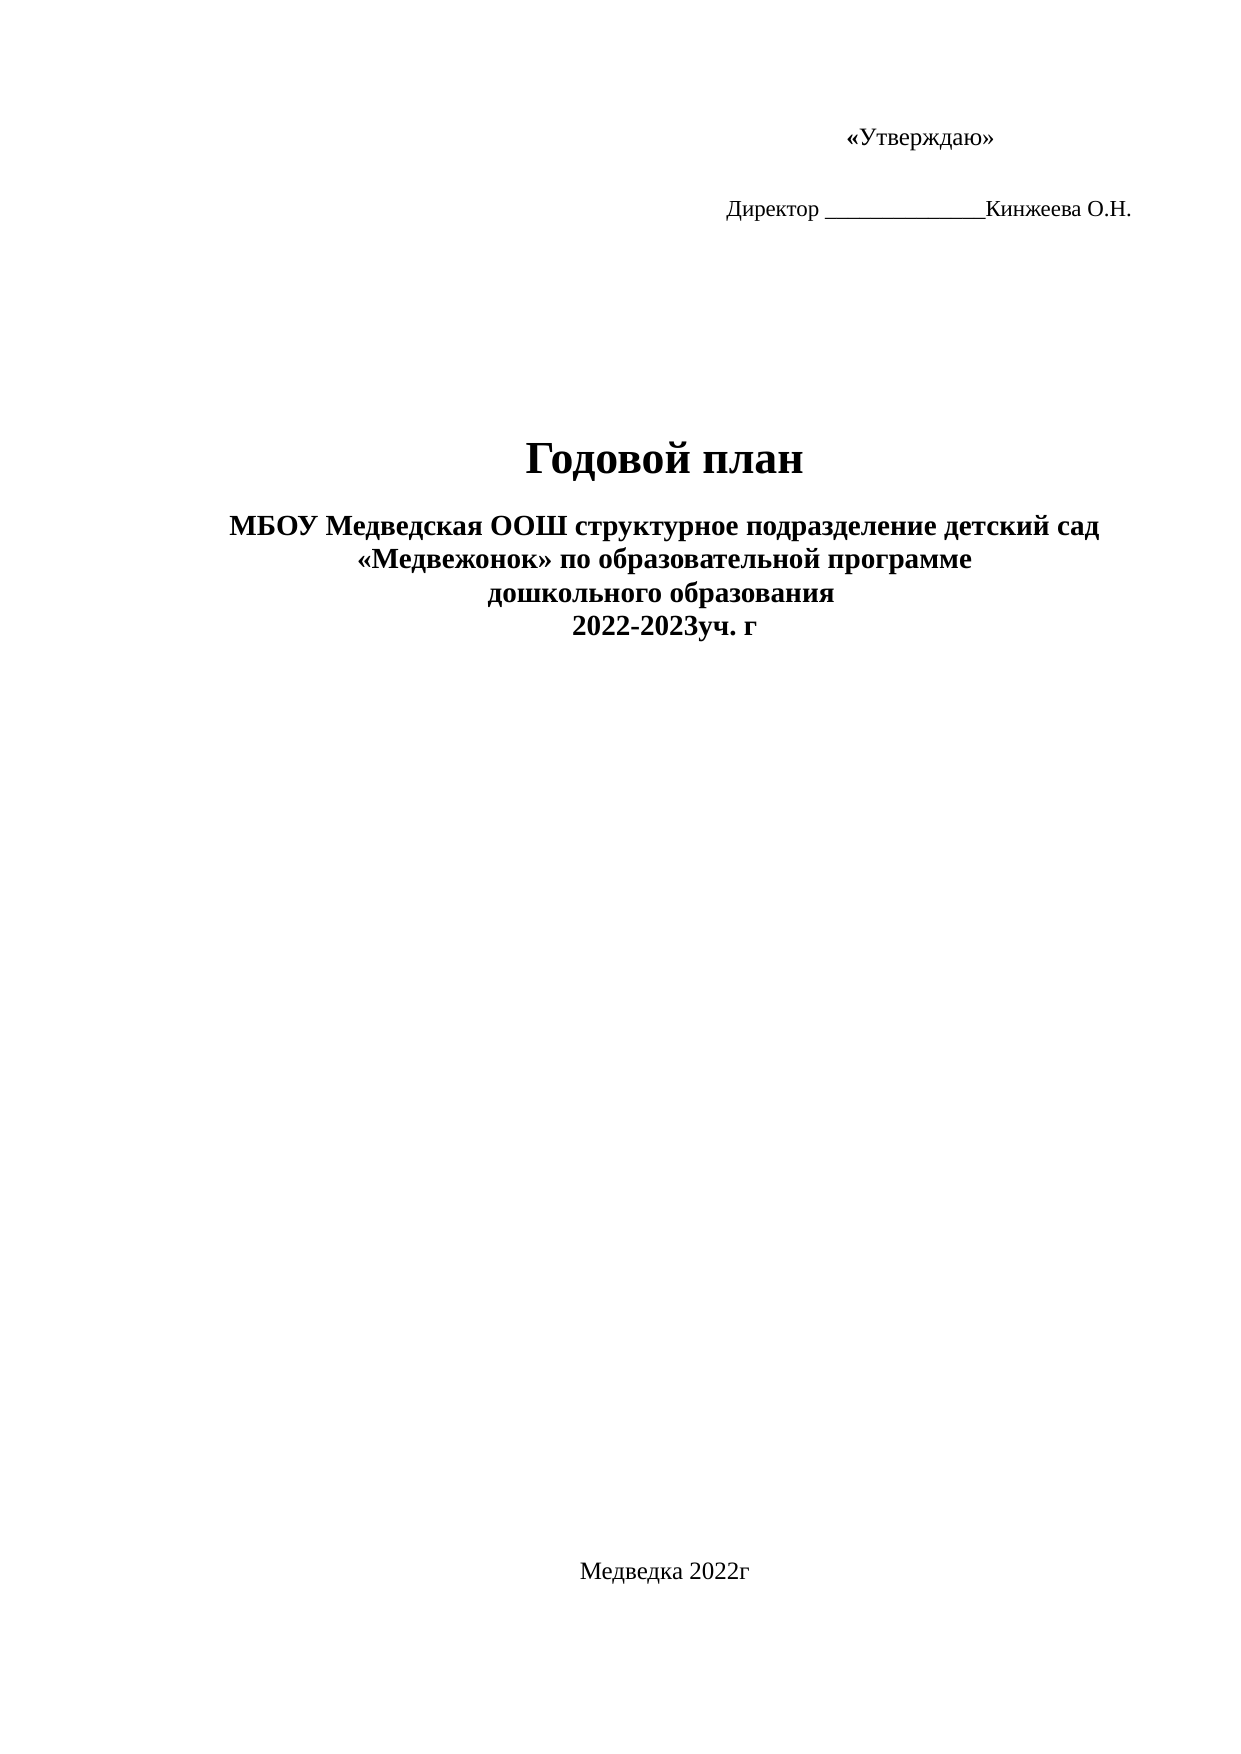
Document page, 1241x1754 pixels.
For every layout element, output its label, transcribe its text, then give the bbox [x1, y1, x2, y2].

text Годовой план [177, 430, 1152, 483]
text Директор ______________Кинжеева О.Н. [177, 195, 1152, 222]
text «Утверждаю» [177, 118, 1152, 151]
text 2022-2023уч. г [177, 608, 1152, 642]
text МБОУ Медведская ООШ структурное подразделение детский сад «Медвежонок» по образовательной программе [177, 508, 1152, 575]
text дошкольного образования [177, 575, 1152, 608]
text Медведка 2022г [177, 1552, 1152, 1584]
